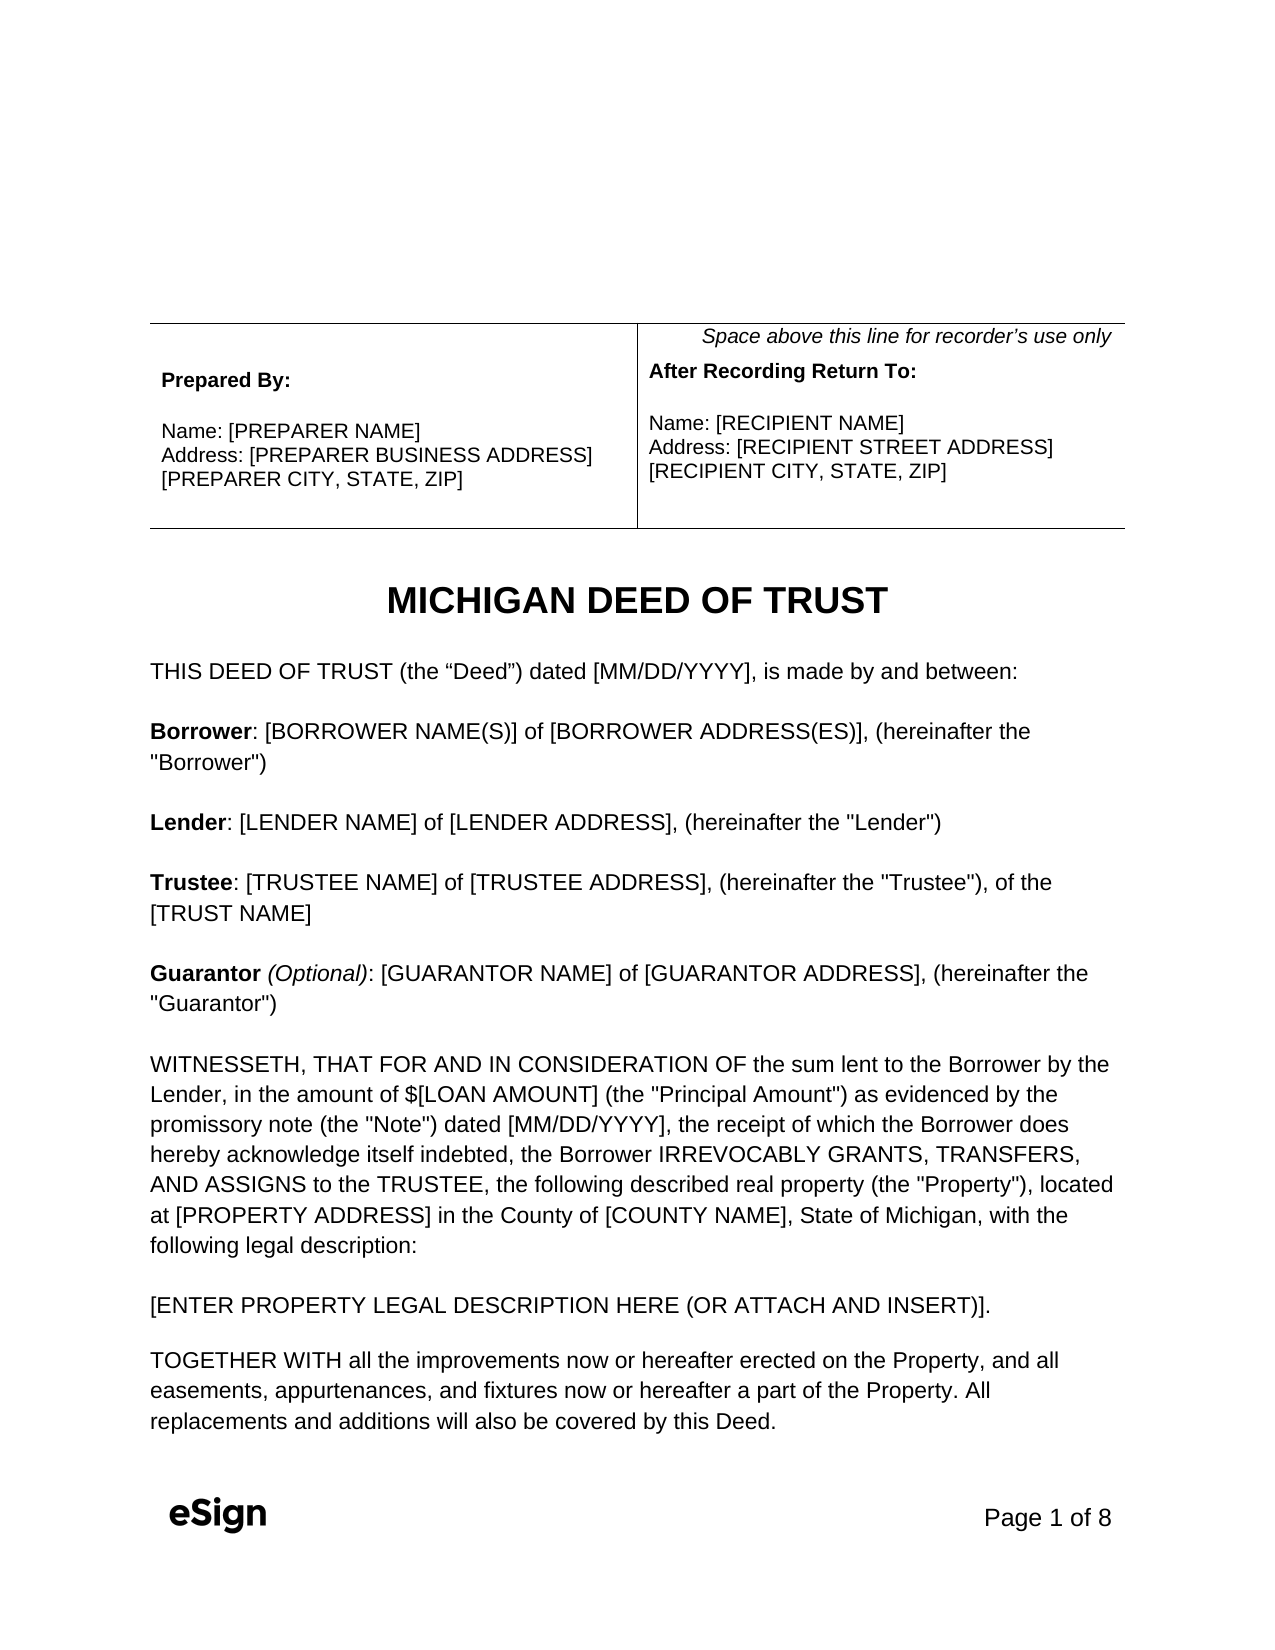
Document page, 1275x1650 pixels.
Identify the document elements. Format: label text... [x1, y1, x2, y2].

table_header Prepared By: Name: [PREPARER NAME] Address: [PREPARER BUSINESS ADDRESS] [PREPARER CITY, STATE, ZIP] [150, 324, 637, 528]
list Borrower: [BORROWER NAME(S)] of [BORROWER ADDRESS(ES)], (hereinafter the "Borrower") [150, 718, 1125, 775]
list Lender: [LENDER NAME] of [LENDER ADDRESS], (hereinafter the "Lender") [150, 809, 1125, 835]
list TOGETHER WITH all the improvements now or hereafter erected on the Property, and all easements, appurtenances, and fixtures now or hereafter a part of the Property. All replacements and additions will also be covered by this Deed. [150, 1347, 1125, 1434]
list Trustee: [TRUSTEE NAME] of [TRUSTEE ADDRESS], (hereinafter the "Trustee"), of the [TRUST NAME] [150, 869, 1125, 926]
list Guarantor (Optional): [GUARANTOR NAME] of [GUARANTOR ADDRESS], (hereinafter the "Guarantor") [150, 960, 1125, 1016]
text [ENTER PROPERTY LEGAL DESCRIPTION HERE (OR ATTACH AND INSERT)]. [150, 1292, 1125, 1318]
text THIS DEED OF TRUST (the “Deed”) dated [MM/DD/YYYY], is made by and between: [150, 658, 1125, 684]
text MICHIGAN DEED OF TRUST [150, 578, 1125, 621]
list WITNESSETH, THAT FOR AND IN CONSIDERATION OF the sum lent to the Borrower by the Lender, in the amount of $[LOAN AMOUNT] (the "Principal Amount") as evidenced by the promissory note (the "Note") dated [MM/DD/YYYY], the receipt of which the Borrower does hereby acknowledge itself indebted, the Borrower IRREVOCABLY GRANTS, TRANSFERS, AND ASSIGNS to the TRUSTEE, the following described real property (the "Property"), located at [PROPERTY ADDRESS] in the County of [COUNTY NAME], State of Michigan, with the following legal description: [150, 1051, 1125, 1258]
table_header Space above this line for recorder’s use only After Recording Return To: Name: [RECIPIENT NAME] Address: [RECIPIENT STREET ADDRESS] [RECIPIENT CITY, STATE, ZIP] [638, 324, 1124, 528]
